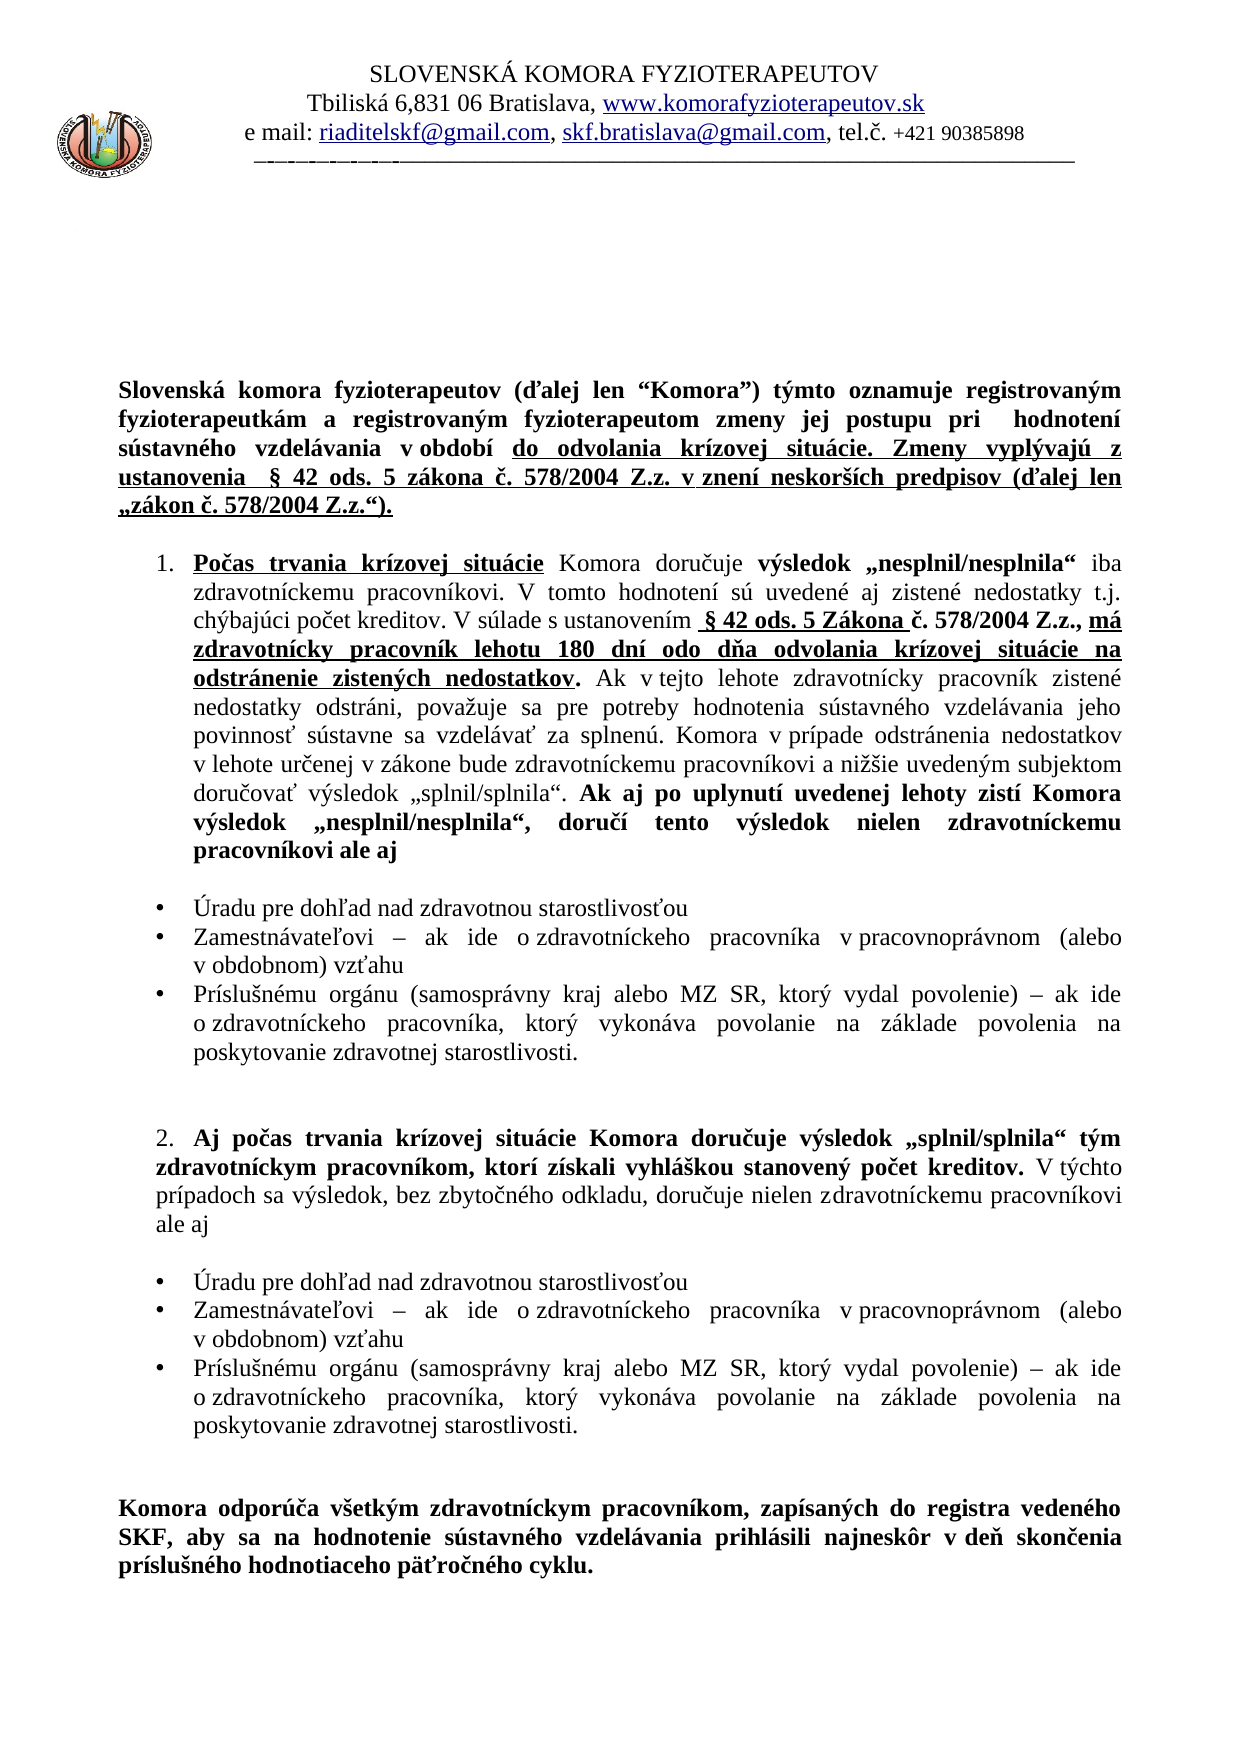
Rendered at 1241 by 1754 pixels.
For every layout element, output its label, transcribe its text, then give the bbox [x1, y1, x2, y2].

text –-–-–-–-–-–-–-–––––––––––––––––––––––––––––––––––––––––––––––––––––– [207, 145, 1122, 174]
text Slovenská komora fyzioterapeutov (ďalej len “Komora”) týmto oznamuje registrovaným fyzioterapeutkám a registrovaným fyzioterapeutom zmeny jej postupu pri hodnotení sústavného vzdelávania v období do odvolania krízovej situácie. Zmeny vyplývajú z ustanovenia § 42 ods. 5 zákona č. 578/2004 Z.z. v znení neskorších predpisov (ďalej len [118, 375, 1122, 487]
list Aj počas trvania krízovej situácie Komora doručuje výsledok „splnil/splnila“ tým zdravotníckym pracovníkom, ktorí získali vyhláškou stanovený počet kreditov. V týchto prípadoch sa výsledok, bez zbytočného odkladu, doručuje nielen zdravotníckemu pracovníkovi ale aj [156, 1123, 1122, 1238]
text Tbiliská 6,831 06 Bratislava, www.komorafyzioterapeutov.sk [207, 88, 1122, 117]
text e mail: riaditelskf@gmail.com, skf.bratislava@gmail.com, tel.č. +421 90385898 [207, 117, 1122, 145]
list Úradu pre dohľad nad zdravotnou starostlivosťou [156, 1267, 1122, 1295]
list Úradu pre dohľad nad zdravotnou starostlivosťou [156, 893, 1122, 922]
list Počas trvania krízovej situácie Komora doručuje výsledok „nesplnil/nesplnila“ iba zdravotníckemu pracovníkovi. V tomto hodnotení sú uvedené aj zistené nedostatky t.j. chýbajúci počet kreditov. V súlade s ustanovením § 42 ods. 5 Zákona č. 578/2004 Z.z., má zdravotnícky pracovník lehotu 180 dní odo dňa odvolania krízovej situácie na odstránenie zistených nedostatkov. Ak v tejto lehote zdravotnícky pracovník zistené nedostatky odstráni, považuje sa pre potreby hodnotenia sústavného vzdelávania jeho povinnosť sústavne sa vzdelávať za splnenú. Komora v prípade odstránenia nedostatkov v lehote určenej v zákone bude zdravotníckemu pracovníkovi a nižšie uvedeným subjektom doručovať výsledok „splnil/splnila“. Ak aj po uplynutí uvedenej lehoty zistí Komora výsledok „nesplnil/nesplnila“, doručí tento výsledok nielen zdravotníckemu pracovníkovi ale aj [156, 548, 1122, 864]
text SLOVENSKÁ KOMORA FYZIOTERAPEUTOV [207, 59, 1122, 88]
list Zamestnávateľovi – ak ide o zdravotníckeho pracovníka v pracovnoprávnom (alebo v obdobnom) vzťahu [156, 922, 1122, 979]
list Zamestnávateľovi – ak ide o zdravotníckeho pracovníka v pracovnoprávnom (alebo v obdobnom) vzťahu [156, 1295, 1122, 1353]
text „zákon č. 578/2004 Z.z.“). [118, 488, 1122, 519]
list Príslušnému orgánu (samosprávny kraj alebo MZ SR, ktorý vydal povolenie) – ak ide o zdravotníckeho pracovníka, ktorý vykonáva povolanie na základe povolenia na poskytovanie zdravotnej starostlivosti. [156, 979, 1122, 1065]
title Komora odporúča všetkým zdravotníckym pracovníkom, zapísaných do registra vedeného SKF, aby sa na hodnotenie sústavného vzdelávania prihlásili najneskôr v deň skončenia príslušného hodnotiaceho päťročného cyklu. [118, 1493, 1122, 1579]
picture [0, 59, 207, 313]
list Príslušnému orgánu (samosprávny kraj alebo MZ SR, ktorý vydal povolenie) – ak ide o zdravotníckeho pracovníka, ktorý vykonáva povolanie na základe povolenia na poskytovanie zdravotnej starostlivosti. [156, 1353, 1122, 1439]
